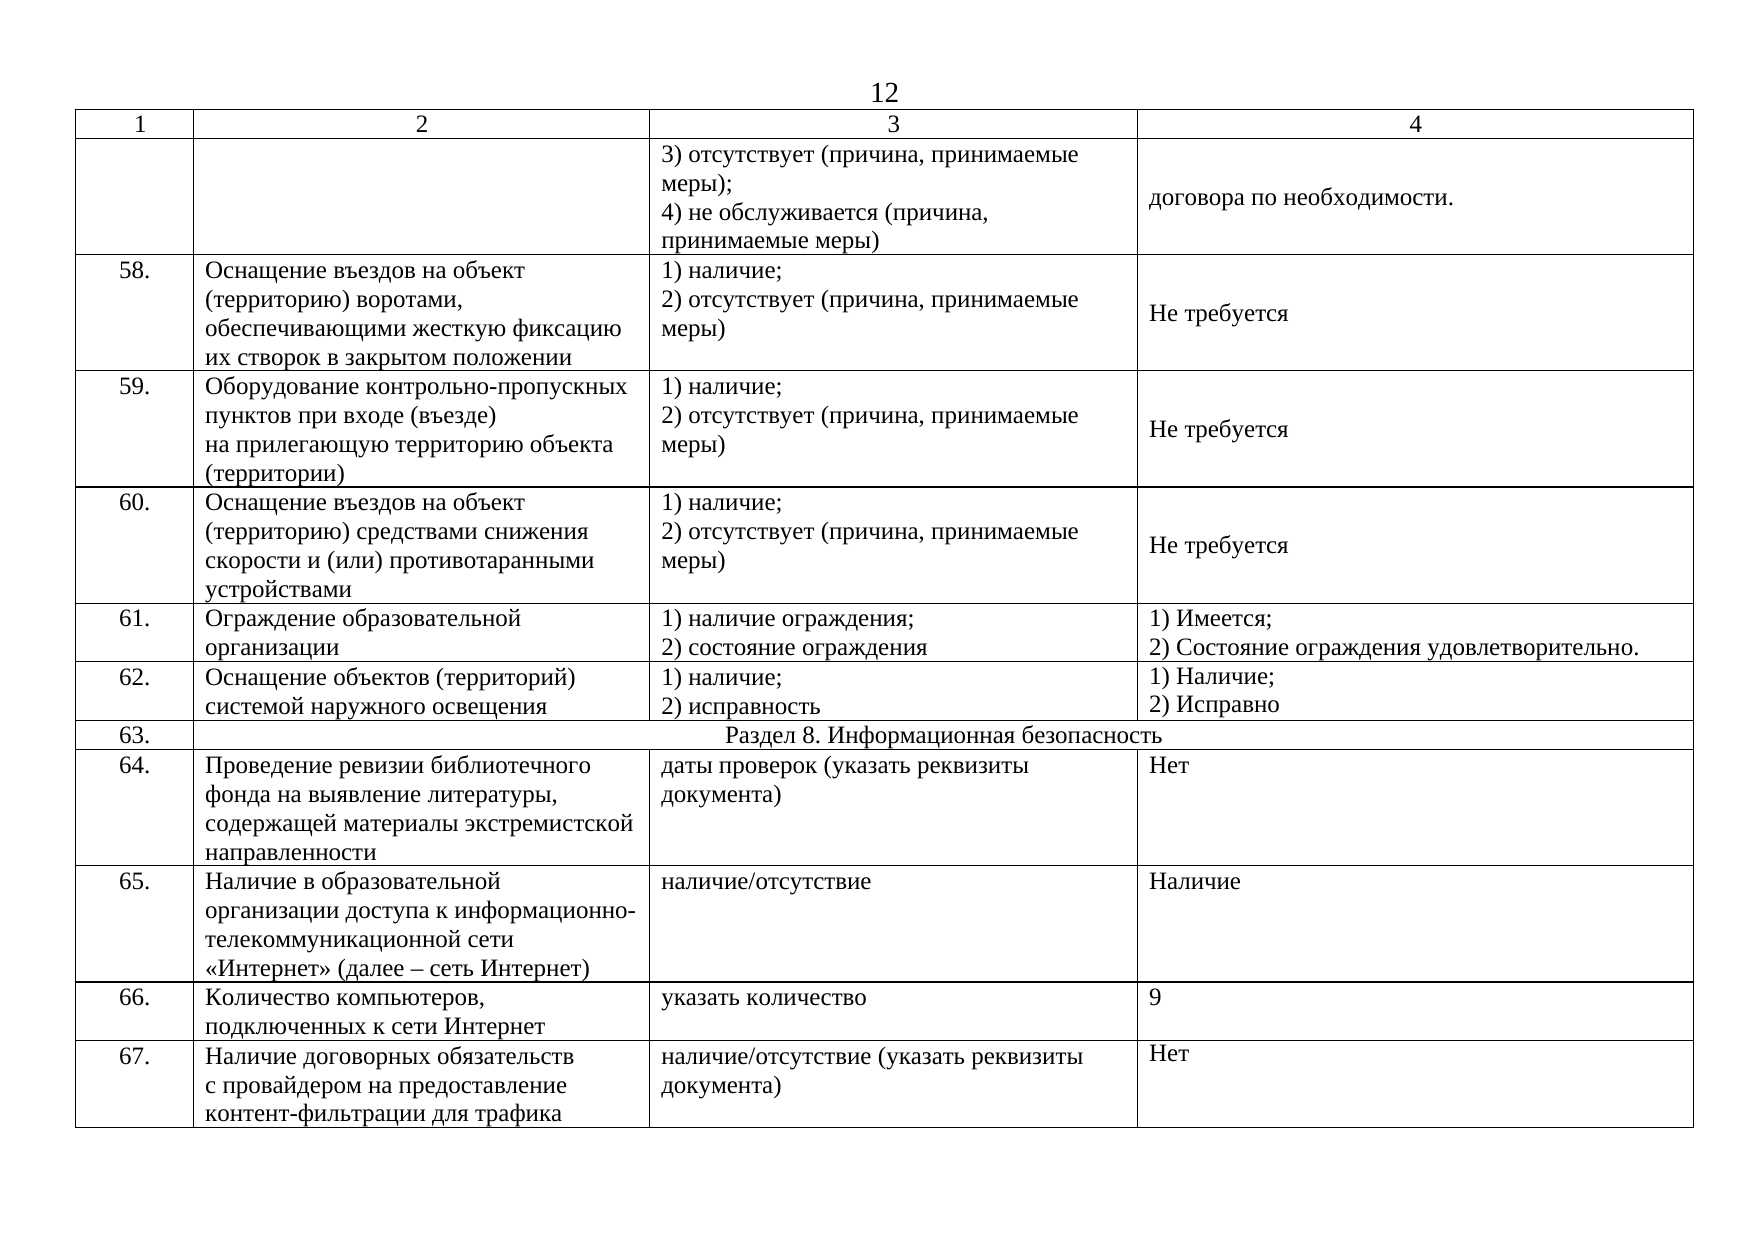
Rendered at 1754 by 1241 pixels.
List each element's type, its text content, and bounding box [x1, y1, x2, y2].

table_cell 1) Наличие; 2) Исправно [1138, 662, 1693, 719]
table_cell 1) наличие; 2) исправность [650, 662, 1137, 719]
table_cell Проведение ревизии библиотечного фонда на выявление литературы, содержащей материалы экстремистской направленности [194, 750, 649, 865]
table_cell Не требуется [1138, 255, 1693, 370]
table_cell Оборудование контрольно-пропускных пунктов при входе (въезде) на прилегающую территорию объекта (территории) [194, 371, 649, 486]
table_cell указать количество [650, 983, 1137, 1040]
table_cell 9 [1138, 983, 1693, 1040]
table_header 4 [1138, 110, 1693, 138]
table_cell Количество компьютеров, подключенных к сети Интернет [194, 983, 649, 1040]
table_cell Ограждение образовательной организации [194, 604, 649, 661]
table_cell Нет [1138, 1041, 1693, 1127]
table_cell Оснащение въездов на объект (территорию) средствами снижения скорости и (или) противотаранными устройствами [194, 488, 649, 602]
table_cell 3) отсутствует (причина, принимаемые меры); 4) не обслуживается (причина, принимаемые меры) [650, 139, 1137, 254]
table_header 2 [194, 110, 649, 138]
table_cell даты проверок (указать реквизиты документа) [650, 750, 1137, 865]
table_cell 1) наличие; 2) отсутствует (причина, принимаемые меры) [650, 255, 1137, 370]
table_cell 64. [76, 750, 193, 865]
table_cell 60. [76, 488, 193, 602]
table_cell Наличие в образовательной организации доступа к информационно-телекоммуникационной сети «Интернет» (далее – сеть Интернет) [194, 866, 649, 981]
table_cell Не требуется [1138, 488, 1693, 602]
table_cell [194, 139, 649, 254]
table_cell 59. [76, 371, 193, 486]
table_cell 67. [76, 1041, 193, 1127]
table_cell Оснащение въездов на объект (территорию) воротами, обеспечивающими жесткую фиксацию их створок в закрытом положении [194, 255, 649, 370]
table_cell Наличие [1138, 866, 1693, 981]
table_cell 1) наличие; 2) отсутствует (причина, принимаемые меры) [650, 371, 1137, 486]
table_cell 62. [76, 662, 193, 719]
table_cell 1) наличие; 2) отсутствует (причина, принимаемые меры) [650, 488, 1137, 602]
table_cell наличие/отсутствие (указать реквизиты документа) [650, 1041, 1137, 1127]
table_cell 65. [76, 866, 193, 981]
table_cell Наличие договорных обязательств с провайдером на предоставление контент-фильтрации для трафика [194, 1041, 649, 1127]
table_cell Раздел 8. Информационная безопасность [194, 721, 1693, 749]
table_cell 1) Имеется; 2) Состояние ограждения удовлетворительно. [1138, 604, 1693, 661]
table_cell Нет [1138, 750, 1693, 865]
table_header 1 [76, 110, 193, 138]
table_cell 66. [76, 983, 193, 1040]
table_cell Не требуется [1138, 371, 1693, 486]
table_cell 1) наличие ограждения; 2) состояние ограждения [650, 604, 1137, 661]
table_cell 61. [76, 604, 193, 661]
table_cell [76, 139, 193, 254]
table_cell договора по необходимости. [1138, 139, 1693, 254]
table_cell 63. [76, 721, 193, 749]
table_cell наличие/отсутствие [650, 866, 1137, 981]
table_cell Оснащение объектов (территорий) системой наружного освещения [194, 662, 649, 719]
table_header 3 [650, 110, 1137, 138]
table_cell 58. [76, 255, 193, 370]
